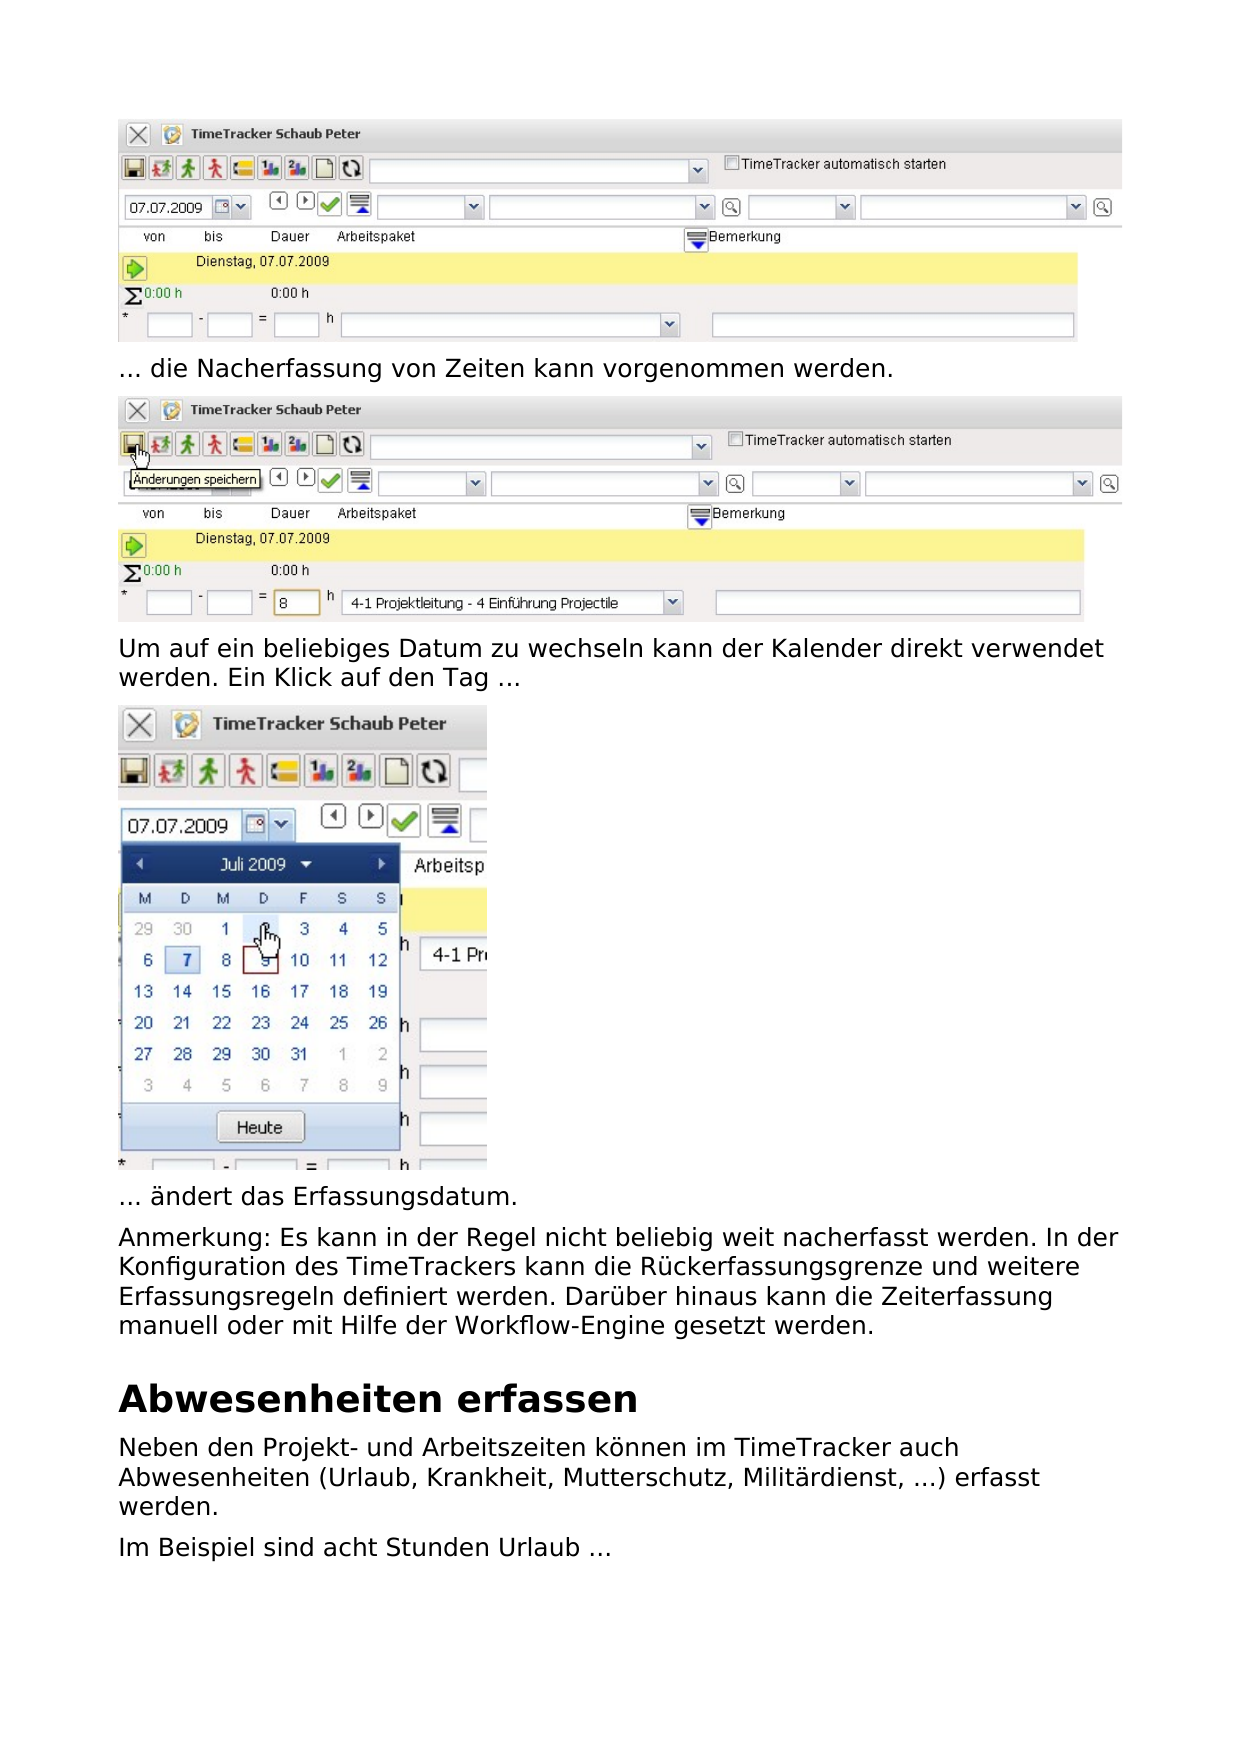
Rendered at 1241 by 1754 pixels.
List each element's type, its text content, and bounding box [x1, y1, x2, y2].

picture [118, 396, 1123, 622]
picture [118, 118, 1123, 342]
text Um auf ein beliebiges Datum zu wechseln kann der Kalender direkt verwendet werden. Ein Klick auf den Tag ... [118, 634, 1122, 693]
subtitle Abwesenheiten erfassen [118, 1377, 1122, 1421]
text Anmerkung: Es kann in der Regel nicht beliebig weit nacherfasst werden. In der Konfiguration des TimeTrackers kann die Rückerfassungsgrenze und weitere Erfassungsregeln definiert werden. Darüber hinaus kann die Zeiterfassung manuell oder mit Hilfe der Workflow-Engine gesetzt werden. [118, 1223, 1122, 1340]
text Neben den Projekt- und Arbeitszeiten können im TimeTracker auch Abwesenheiten (Urlaub, Krankheit, Mutterschutz, Militärdienst, ...) erfasst werden. [118, 1434, 1122, 1521]
text ... die Nacherfassung von Zeiten kann vorgenommen werden. [118, 354, 1122, 384]
text ... ändert das Erfassungsdatum. [118, 1182, 1122, 1211]
text Im Beispiel sind acht Stunden Urlaub ... [118, 1534, 1122, 1563]
picture [118, 705, 487, 1170]
